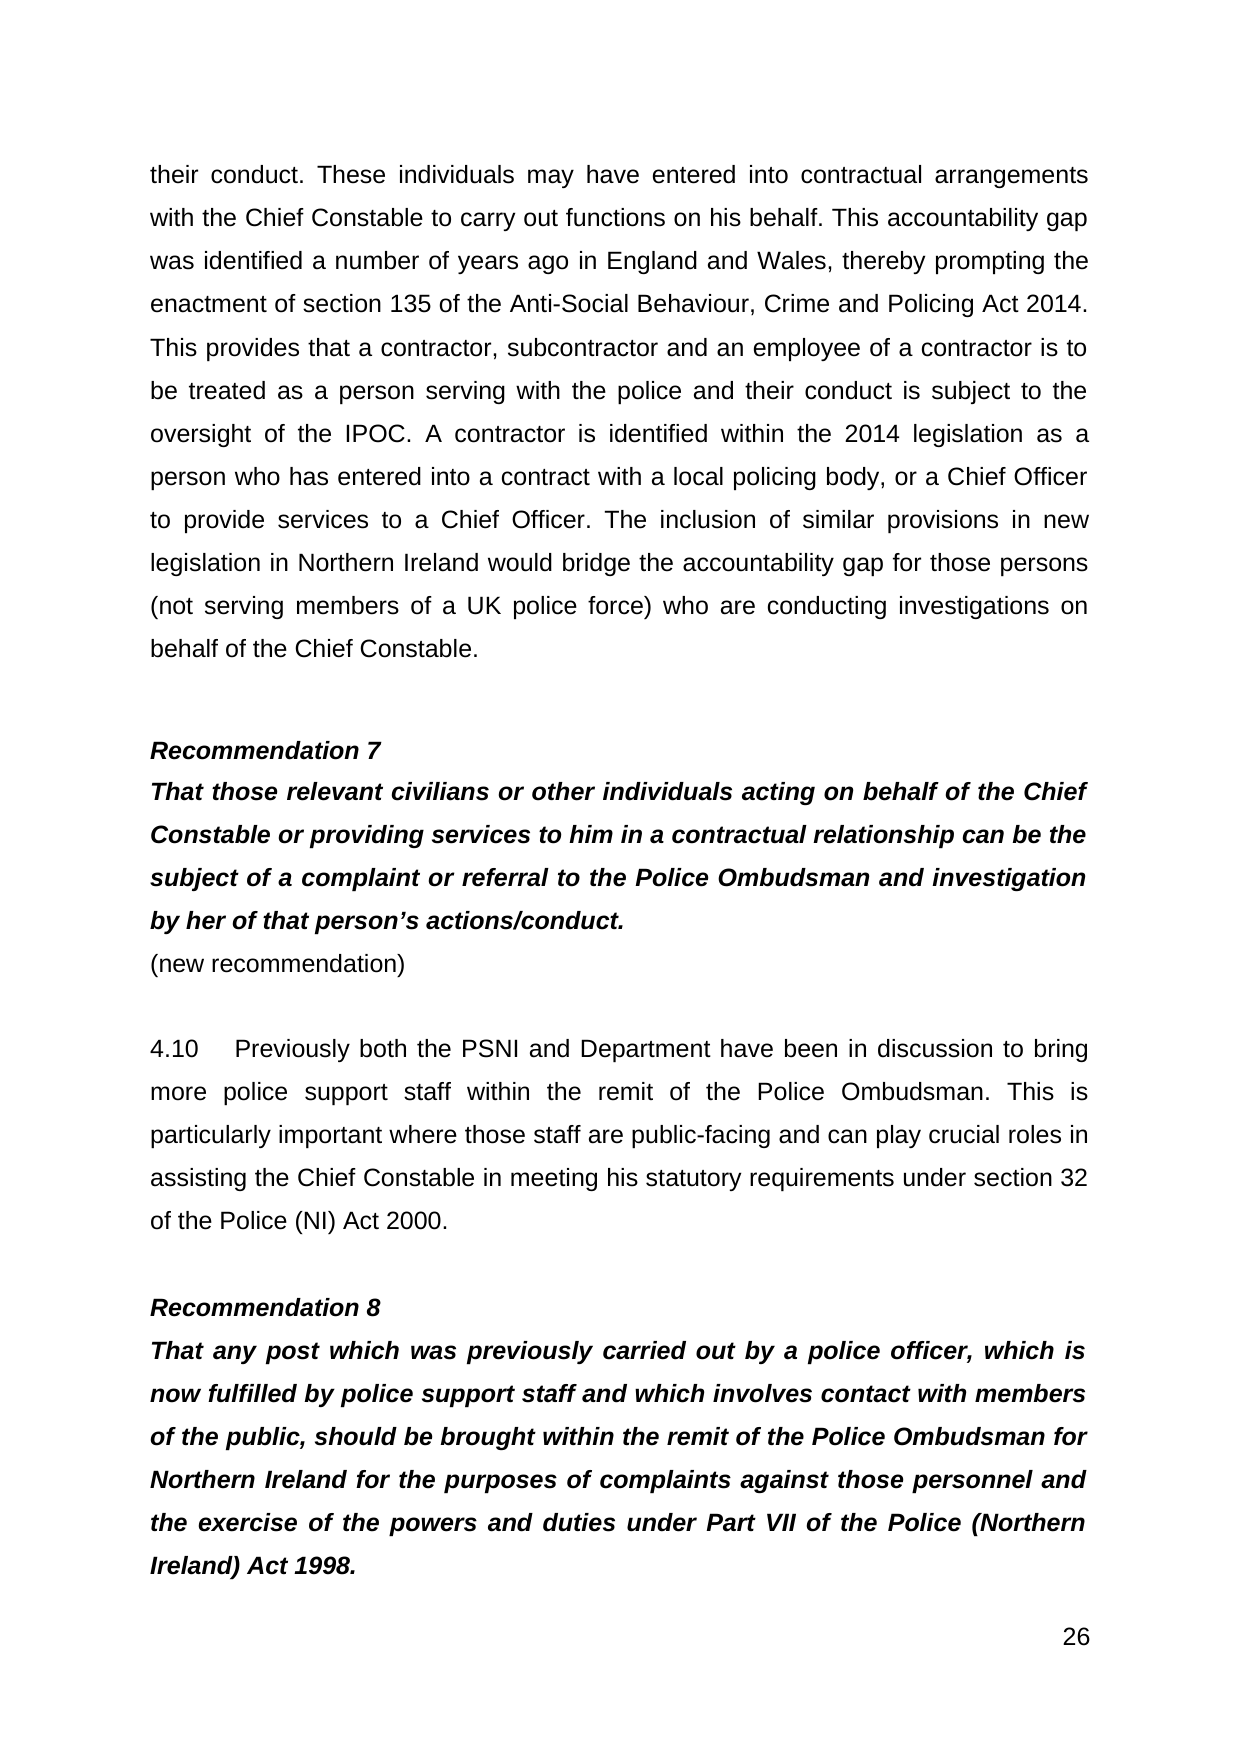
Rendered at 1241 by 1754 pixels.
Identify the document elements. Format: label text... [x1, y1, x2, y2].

text Recommendation 8 [150, 1292, 1090, 1321]
text (new recommendation) [150, 949, 1090, 978]
text That any post which was previously carried out by a police officer, which is now fulfilled by police support staff and which involves contact with members of the public, should be brought within the remit of the Police Ombudsman for Northern Ireland for the purposes of complaints against those personnel and the exercise of the powers and duties under Part VII of the Police (Northern Ireland) Act 1998. [150, 1336, 1090, 1580]
text That those relevant civilians or other individuals acting on behalf of the Chief Constable or providing services to him in a contractual relationship can be the subject of a complaint or referral to the Police Ombudsman and investigation by her of that person’s actions/conduct. [150, 777, 1090, 935]
text Recommendation 7 [150, 736, 1090, 764]
text 4.10 Previously both the PSNI and Department have been in discussion to bring more police support staff within the remit of the Police Ombudsman. This is particularly important where those staff are public-facing and can play crucial roles in assisting the Chief Constable in meeting his statutory requirements under section 32 of the Police (NI) Act 2000. [150, 1034, 1090, 1235]
text their conduct. These individuals may have entered into contractual arrangements with the Chief Constable to carry out functions on his behalf. This accountability gap was identified a number of years ago in England and Wales, thereby prompting the enactment of section 135 of the Anti-Social Behaviour, Crime and Policing Act 2014. This provides that a contractor, subcontractor and an employee of a contractor is to be treated as a person serving with the police and their conduct is subject to the oversight of the IPOC. A contractor is identified within the 2014 legislation as a person who has entered into a contract with a local policing body, or a Chief Officer to provide services to a Chief Officer. The inclusion of similar provisions in new legislation in Northern Ireland would bridge the accountability gap for those persons (not serving members of a UK police force) who are conducting investigations on behalf of the Chief Constable. [150, 160, 1090, 663]
